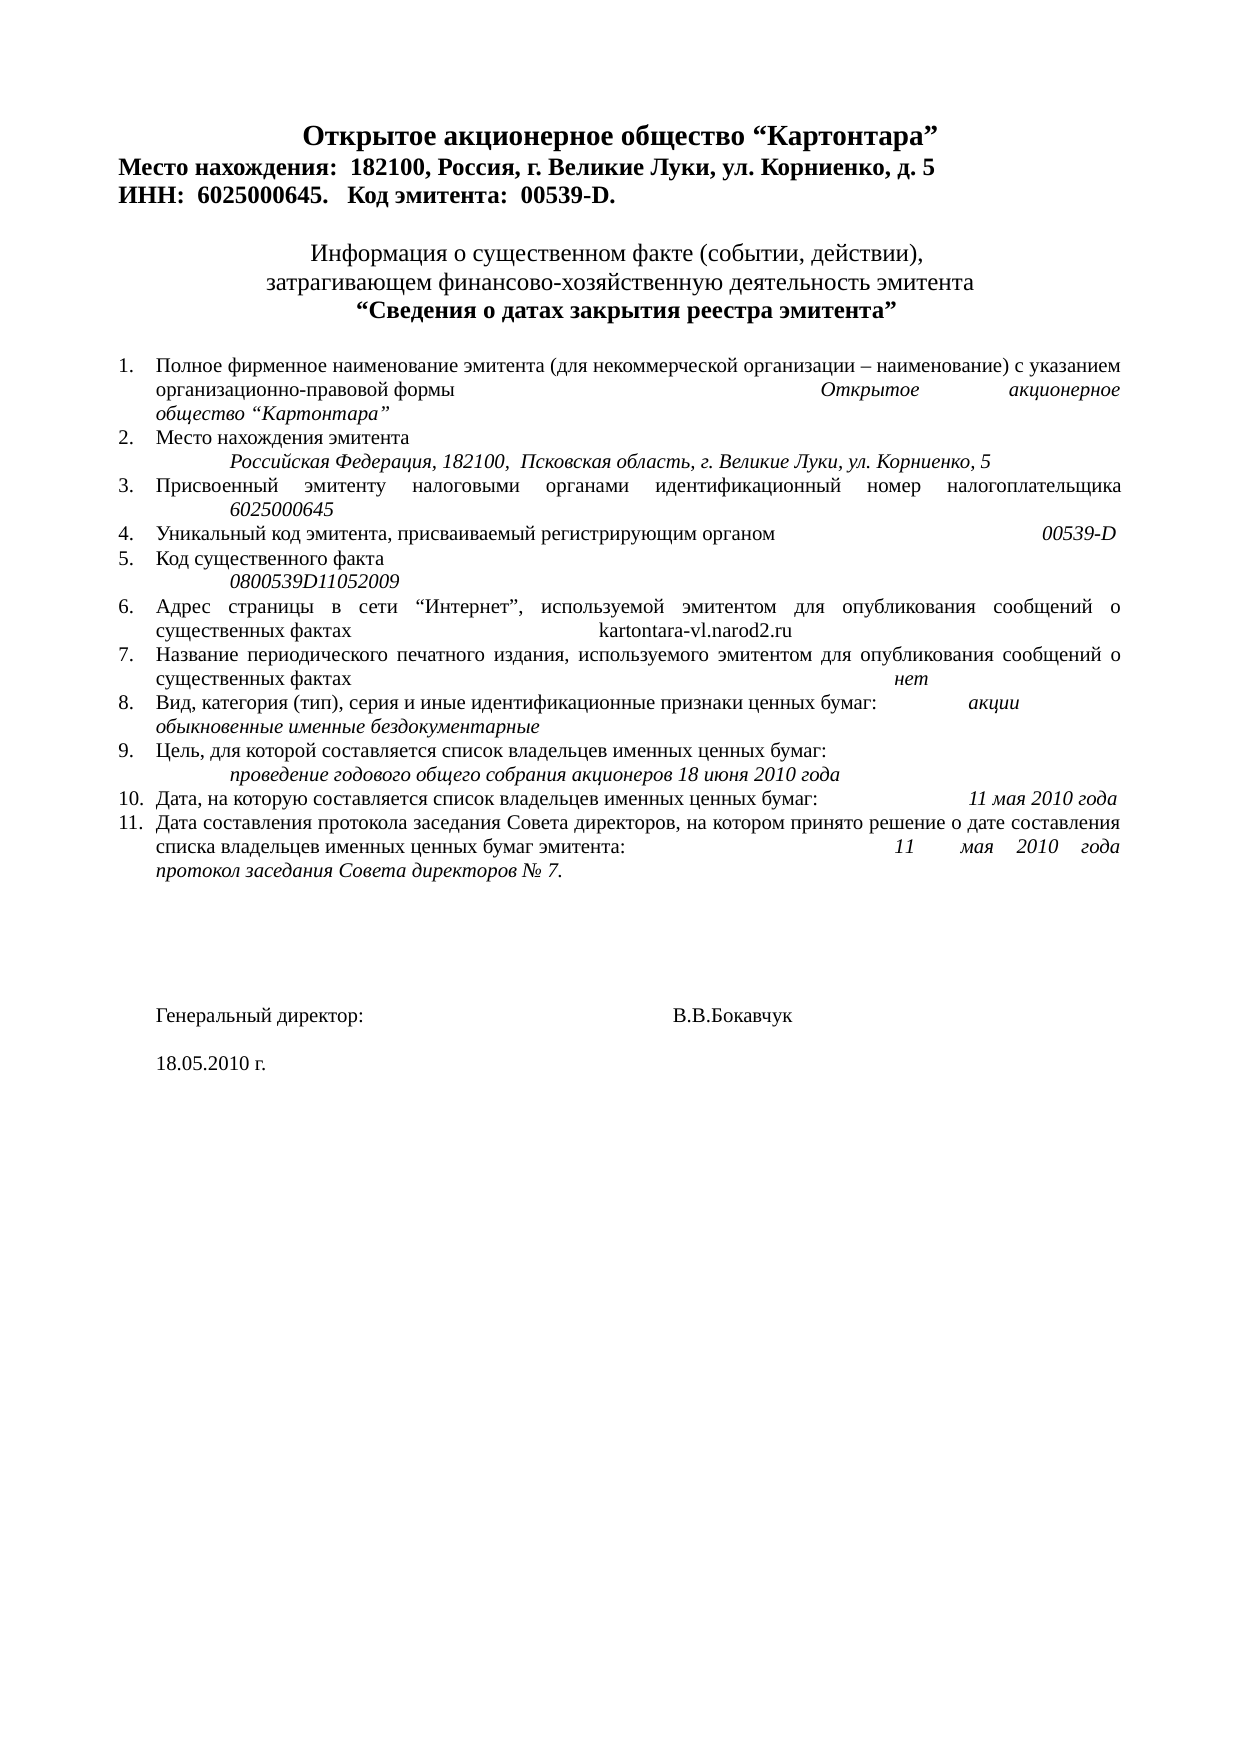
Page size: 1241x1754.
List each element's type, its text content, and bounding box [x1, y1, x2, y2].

text 10. Дата, на которую составляется список владельцев именных ценных бумаг: 11 мая 2010 года [118, 786, 1122, 810]
text 18.05.2010 г. [156, 1051, 1122, 1075]
text затрагивающем финансово-хозяйственную деятельность эмитента [118, 267, 1122, 295]
text “Сведения о датах закрытия реестра эмитента” [118, 295, 1122, 324]
text Генеральный директор: В.В.Бокавчук [156, 1003, 1122, 1027]
text 8. Вид, категория (тип), серия и иные идентификационные признаки ценных бумаг: акции обыкновенные именные бездокументарные [118, 690, 1122, 738]
text 9. Цель, для которой составляется список владельцев именных ценных бумаг: проведение годового общего собрания акционеров 18 июня 2010 года [118, 738, 1122, 786]
text 3. Присвоенный эмитенту налоговыми органами идентификационный номер налогоплательщика 6025000645 [118, 473, 1122, 521]
text 6. Адрес страницы в сети “Интернет”, используемой эмитентом для опубликования сообщений о существенных фактах kartontara-vl.narod2.ru [118, 593, 1122, 642]
text 2. Место нахождения эмитента Российская Федерация, 182100, Псковская область, г. Великие Луки, ул. Корниенко, 5 [118, 425, 1122, 473]
text 1. Полное фирменное наименование эмитента (для некоммерческой организации – наименование) с указанием организационно-правовой формы Открытое акционерное общество “Картонтара” [118, 353, 1122, 425]
text 7. Название периодического печатного издания, используемого эмитентом для опубликования сообщений о существенных фактах нет [118, 642, 1122, 690]
text 11. Дата составления протокола заседания Совета директоров, на котором принято решение о дате составления списка владельцев именных ценных бумаг эмитента: 11 мая 2010 года протокол заседания Совета директоров № 7. [118, 810, 1122, 882]
text ИНН: 6025000645. Код эмитента: 00539-D. [118, 180, 1122, 209]
text Информация о существенном факте (событии, действии), [118, 238, 1122, 267]
text 4. Уникальный код эмитента, присваиваемый регистрирующим органом 00539-D [118, 521, 1122, 545]
text 5. Код существенного факта 0800539D11052009 [118, 545, 1122, 593]
text Открытое акционерное общество “Картонтара” [118, 118, 1122, 152]
text Место нахождения: 182100, Россия, г. Великие Луки, ул. Корниенко, д. 5 [118, 152, 1122, 180]
